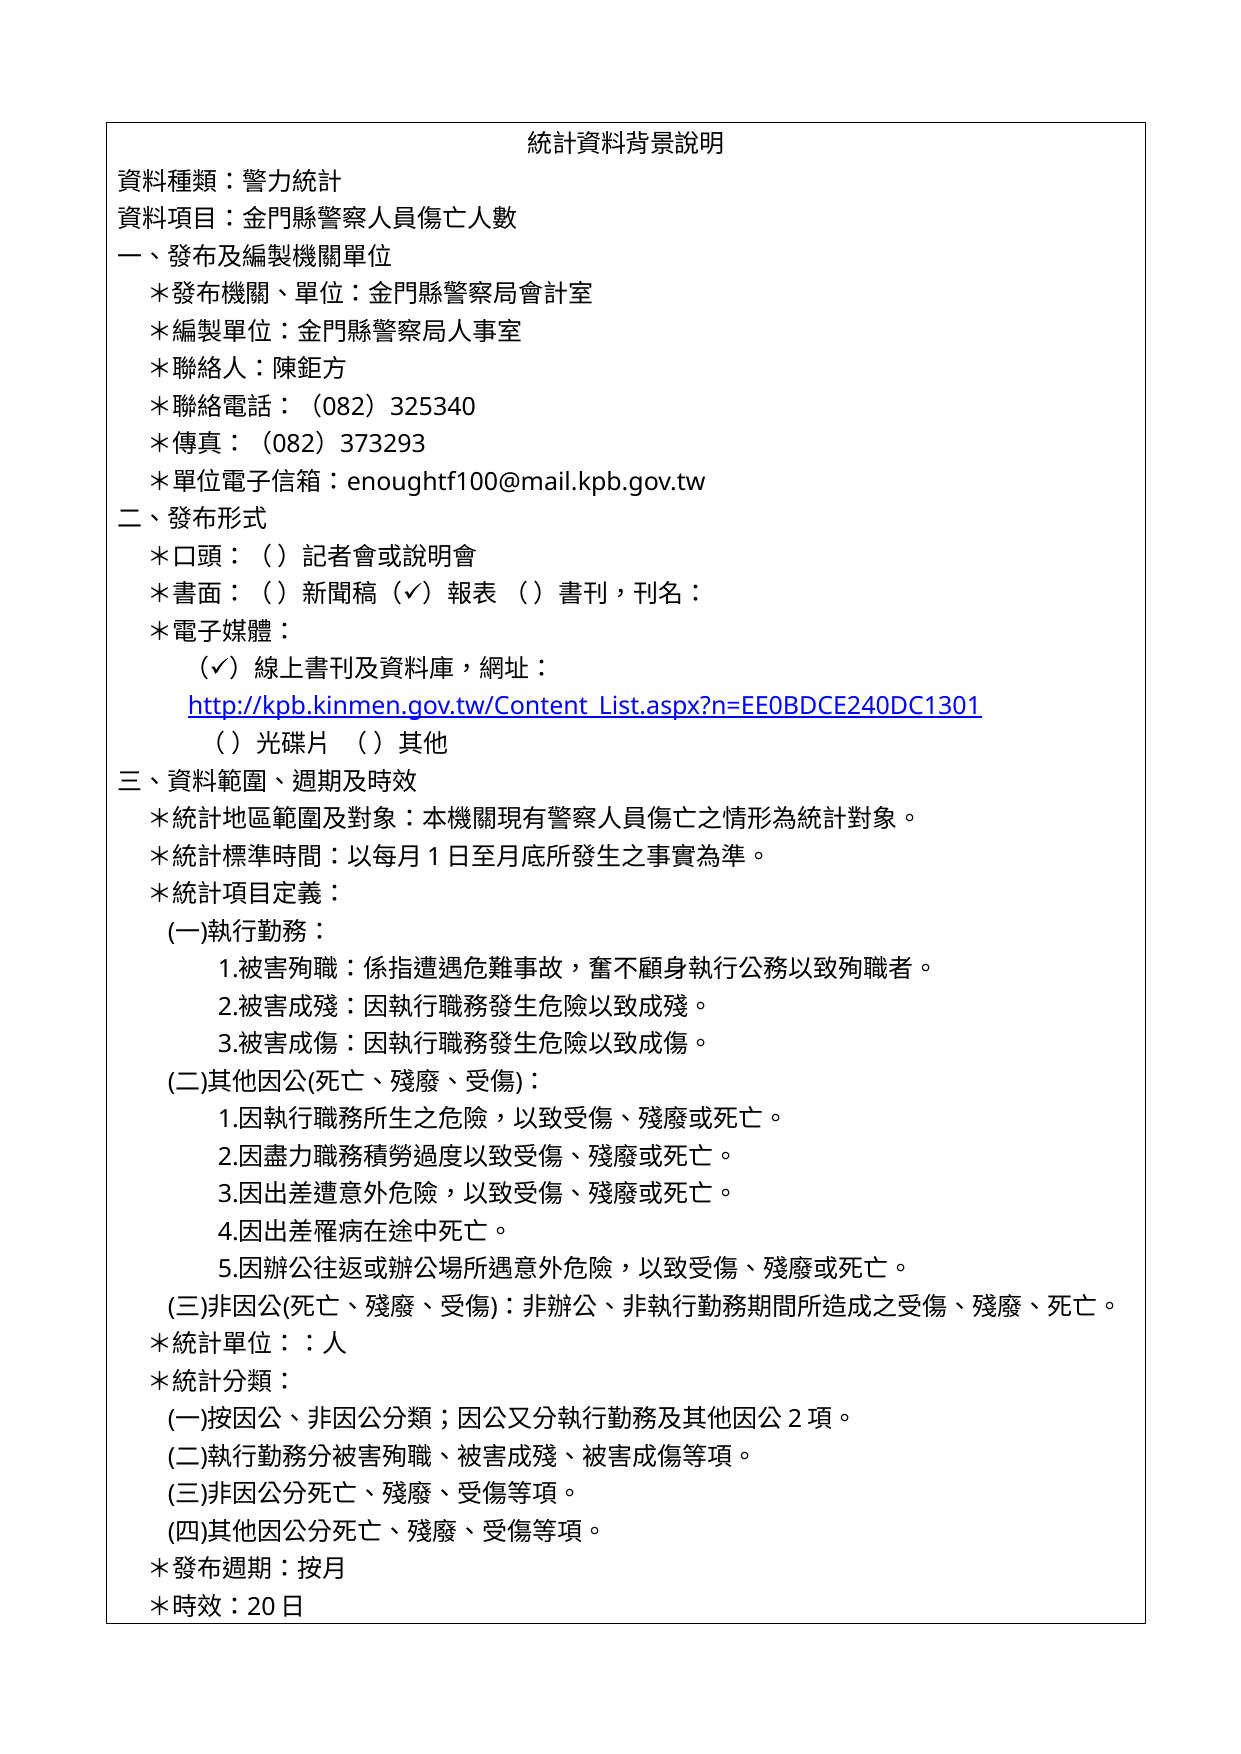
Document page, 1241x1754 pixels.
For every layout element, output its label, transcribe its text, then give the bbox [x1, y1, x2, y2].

table_header 統計資料背景說明 資料種類：警力統計 資料項目：金門縣警察人員傷亡人數 一、發布及編製機關單位 ＊發布機關、單位：金門縣警察局會計室 ＊編製單位：金門縣警察局人事室 ＊聯絡人：陳鉅方 ＊聯絡電話：（082）325340 ＊傳真：（082）373293 ＊單位電子信箱：enoughtf100@mail.kpb.gov.tw 二、發布形式 ＊口頭：（ ）記者會或說明會 ＊書面：（ ）新聞稿（）報表 （ ）書刊，刊名： ＊電子媒體： （）線上書刊及資料庫，網址： http://kpb.kinmen.gov.tw/Content_List.aspx?n=EE0BDCE240DC1301 （ ）光碟片 （ ）其他 三、資料範圍、週期及時效 ＊統計地區範圍及對象：本機關現有警察人員傷亡之情形為統計對象。 ＊統計標準時間：以每月1日至月底所發生之事實為準。 ＊統計項目定義： (一)執行勤務： 1.被害殉職：係指遭遇危難事故，奮不顧身執行公務以致殉職者。 2.被害成殘：因執行職務發生危險以致成殘。 3.被害成傷：因執行職務發生危險以致成傷。 (二)其他因公(死亡、殘廢、受傷)： 1.因執行職務所生之危險，以致受傷、殘廢或死亡。 2.因盡力職務積勞過度以致受傷、殘廢或死亡。 3.因出差遭意外危險，以致受傷、殘廢或死亡。 4.因出差罹病在途中死亡。 5.因辦公往返或辦公場所遇意外危險，以致受傷、殘廢或死亡。 (三)非因公(死亡、殘廢、受傷)：非辦公、非執行勤務期間所造成之受傷、殘廢、死亡。 ＊統計單位：：人 ＊統計分類： (一)按因公、非因公分類；因公又分執行勤務及其他因公2項。 (二)執行勤務分被害殉職、被害成殘、被害成傷等項。 (三)非因公分死亡、殘廢、受傷等項。 (四)其他因公分死亡、殘廢、受傷等項。 ＊發布週期：按月 ＊時效：20日 [107, 123, 1145, 1623]
